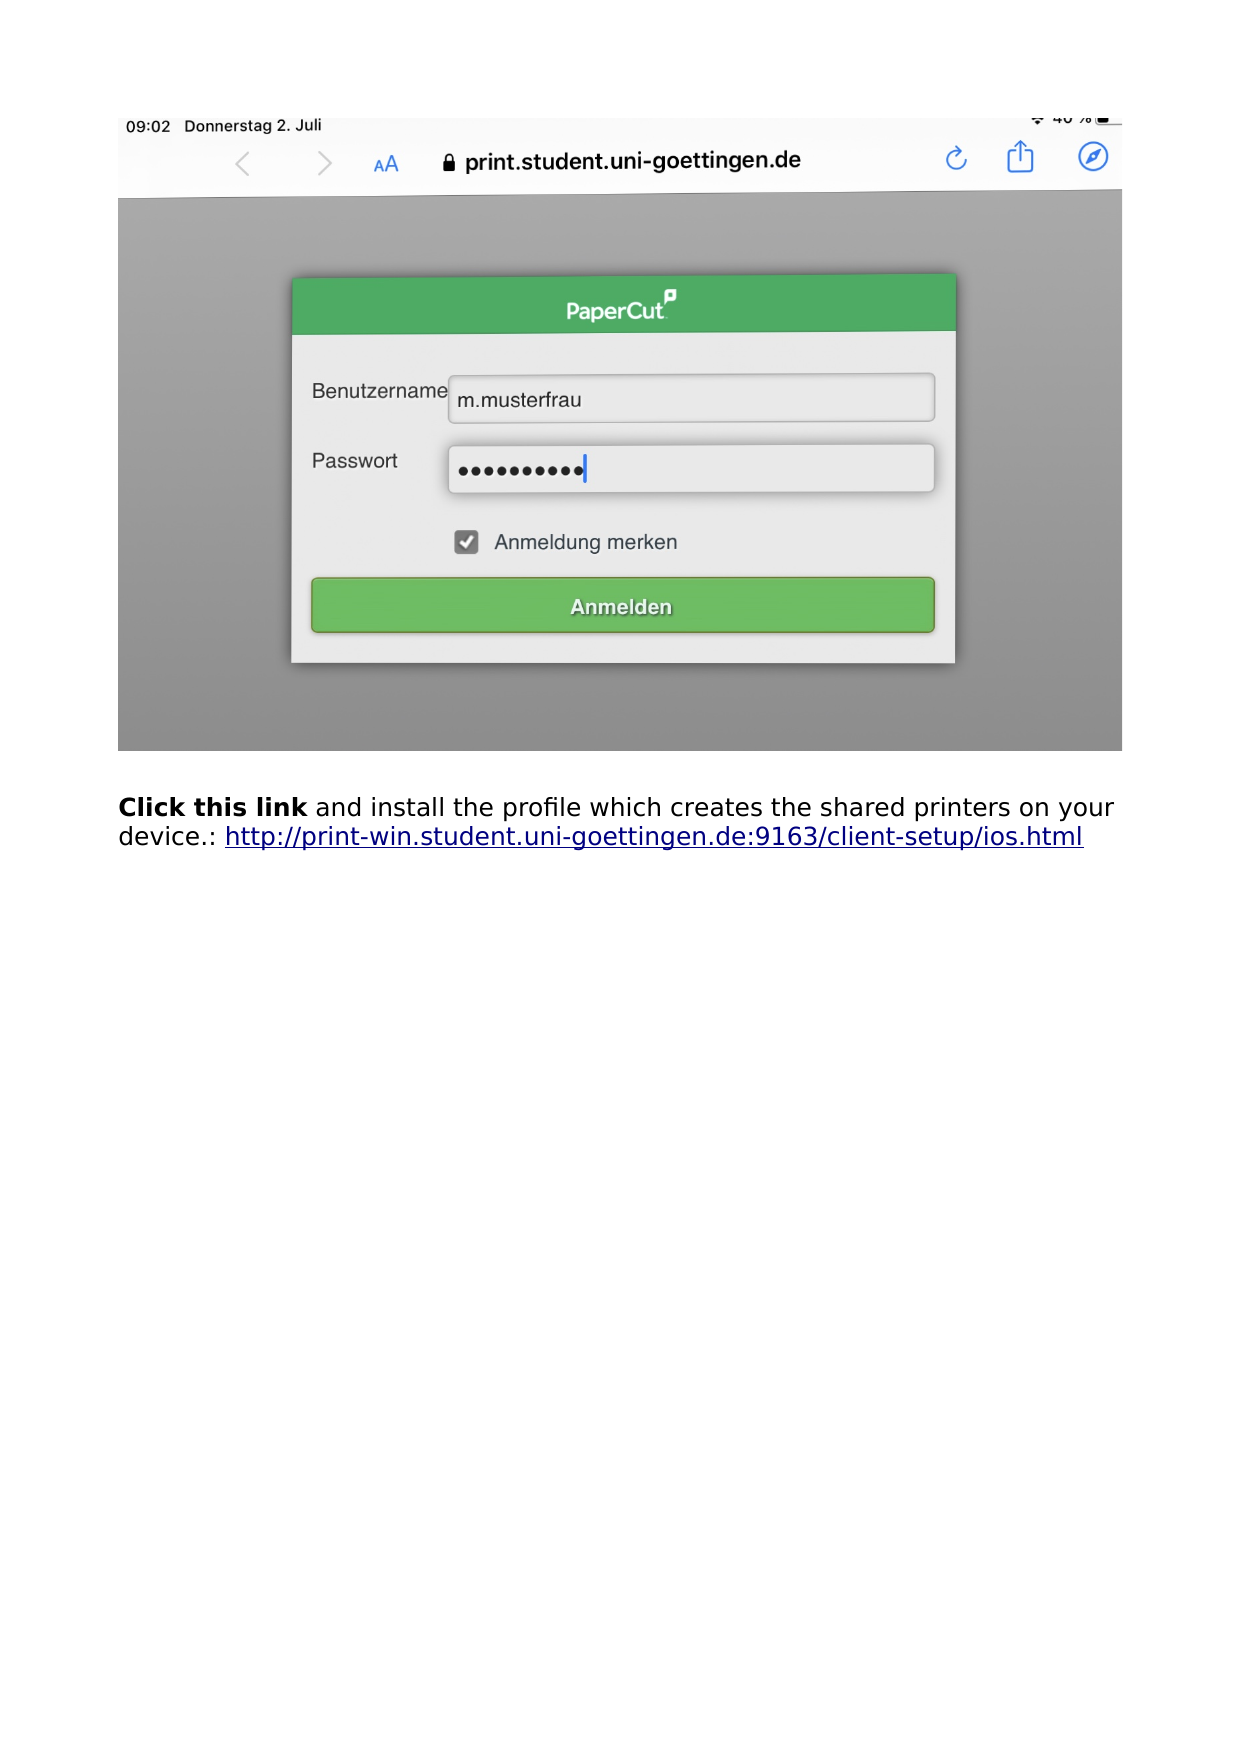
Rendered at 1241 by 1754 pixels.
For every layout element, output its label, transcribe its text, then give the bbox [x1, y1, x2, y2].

text Click this link and install the profile which creates the shared printers on your device.: http://print-win.student.uni-goettingen.de:9163/client-setup/ios.html [118, 793, 1122, 880]
picture [118, 118, 1123, 751]
